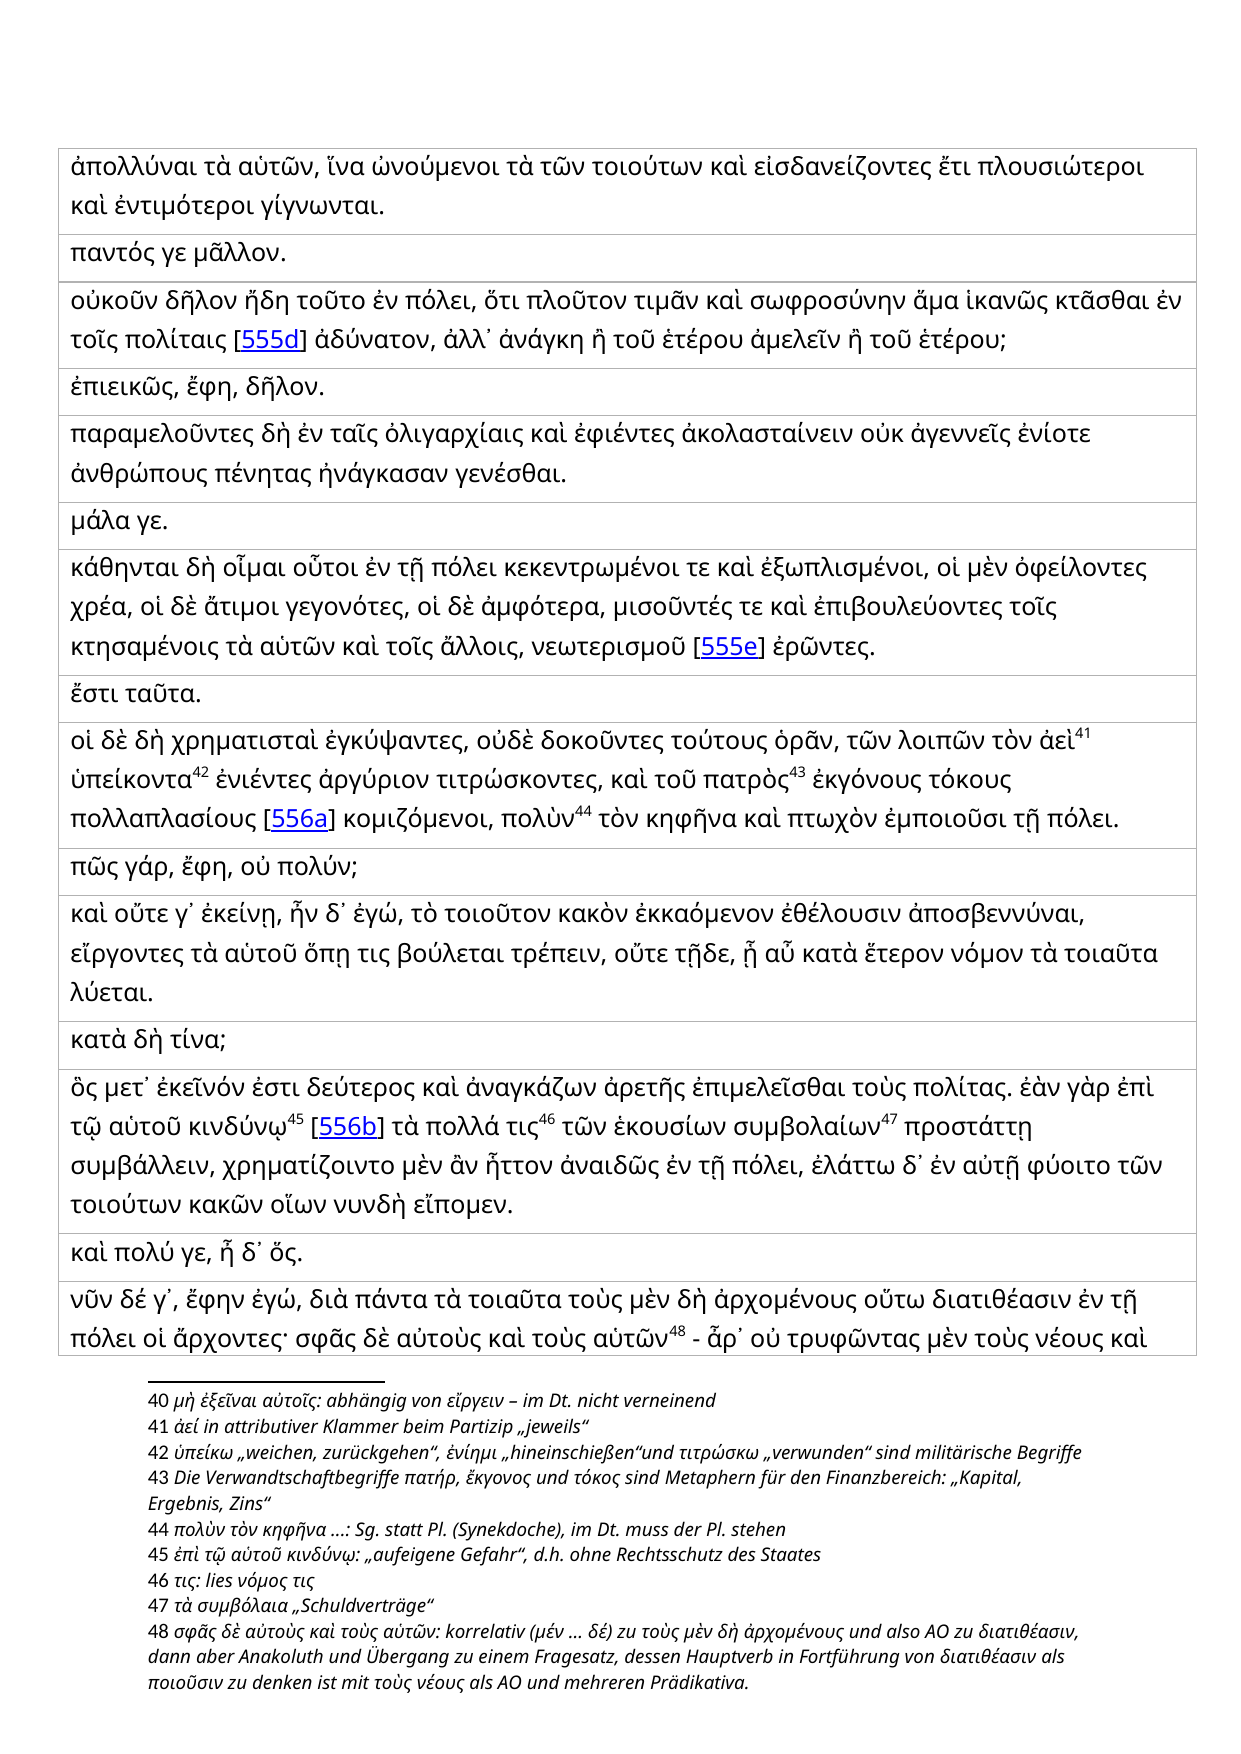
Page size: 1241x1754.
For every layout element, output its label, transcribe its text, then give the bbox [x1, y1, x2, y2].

table_cell νῦν δέ γ᾽, ἔφην ἐγώ, διὰ πάντα τὰ τοιαῦτα τοὺς μὲν δὴ ἀρχομένους οὕτω διατιθέασιν ἐν τῇ πόλει οἱ ἄρχοντες· σφᾶς δὲ αὐτοὺς καὶ τοὺς αὑτῶν - ἆρ᾽ οὐ τρυφῶντας μὲν τοὺς νέους καὶ [59, 1282, 1196, 1355]
table_cell πῶς γάρ, ἔφη, οὐ πολύν; [59, 849, 1196, 895]
table_cell μάλα γε. [59, 503, 1196, 549]
table_cell ἔστι ταῦτα. [59, 676, 1196, 722]
table_cell ὃς μετ᾽ ἐκεῖνόν ἐστι δεύτερος καὶ ἀναγκάζων ἀρετῆς ἐπιμελεῖσθαι τοὺς πολίτας. ἐὰν γὰρ ἐπὶ τῷ αὑτοῦ κινδύνῳ [556b] τὰ πολλά τις τῶν ἑκουσίων συμβολαίων προστάττῃ συμβάλλειν, χρηματίζοιντο μὲν ἂν ἧττον ἀναιδῶς ἐν τῇ πόλει, ἐλάττω δ᾽ ἐν αὐτῇ φύοιτο τῶν τοιούτων κακῶν οἵων νυνδὴ εἴπομεν. [59, 1070, 1196, 1233]
table_cell παντός γε μᾶλλον. [59, 235, 1196, 281]
table_cell ἀπολλύναι τὰ αὑτῶν, ἵνα ὠνούμενοι τὰ τῶν τοιούτων καὶ εἰσδανείζοντες ἔτι πλουσιώτεροι καὶ ἐντιμότεροι γίγνωνται. [59, 149, 1196, 234]
table_cell οὐκοῦν δῆλον ἤδη τοῦτο ἐν πόλει, ὅτι πλοῦτον τιμᾶν καὶ σωφροσύνην ἅμα ἱκανῶς κτᾶσθαι ἐν τοῖς πολίταις [555d] ἀδύνατον, ἀλλ᾽ ἀνάγκη ἢ τοῦ ἑτέρου ἀμελεῖν ἢ τοῦ ἑτέρου; [59, 283, 1196, 368]
table_cell παραμελοῦντες δὴ ἐν ταῖς ὀλιγαρχίαις καὶ ἐφιέντες ἀκολασταίνειν οὐκ ἀγεννεῖς ἐνίοτε ἀνθρώπους πένητας ἠνάγκασαν γενέσθαι. [59, 416, 1196, 502]
table_cell καὶ οὔτε γ᾽ ἐκείνῃ, ἦν δ᾽ ἐγώ, τὸ τοιοῦτον κακὸν ἐκκαόμενον ἐθέλουσιν ἀποσβεννύναι, εἴργοντες τὰ αὑτοῦ ὅπῃ τις βούλεται τρέπειν, οὔτε τῇδε, ᾗ αὖ κατὰ ἕτερον νόμον τὰ τοιαῦτα λύεται. [59, 896, 1196, 1021]
table_cell οἱ δὲ δὴ χρηματισταὶ ἐγκύψαντες, οὐδὲ δοκοῦντες τούτους ὁρᾶν, τῶν λοιπῶν τὸν ἀεὶ ὑπείκοντα ἐνιέντες ἀργύριον τιτρώσκοντες, καὶ τοῦ πατρὸς ἐκγόνους τόκους πολλαπλασίους [556a] κομιζόμενοι, πολὺν τὸν κηφῆνα καὶ πτωχὸν ἐμποιοῦσι τῇ πόλει. [59, 723, 1196, 847]
table_cell κατὰ δὴ τίνα; [59, 1022, 1196, 1068]
table_cell καὶ πολύ γε, ἦ δ᾽ ὅς. [59, 1234, 1196, 1281]
table_cell ἐπιεικῶς, ἔφη, δῆλον. [59, 369, 1196, 415]
table_cell κάθηνται δὴ οἶμαι οὗτοι ἐν τῇ πόλει κεκεντρωμένοι τε καὶ ἐξωπλισμένοι, οἱ μὲν ὀφείλοντες χρέα, οἱ δὲ ἄτιμοι γεγονότες, οἱ δὲ ἀμφότερα, μισοῦντές τε καὶ ἐπιβουλεύοντες τοῖς κτησαμένοις τὰ αὑτῶν καὶ τοῖς ἄλλοις, νεωτερισμοῦ [555e] ἐρῶντες. [59, 550, 1196, 674]
